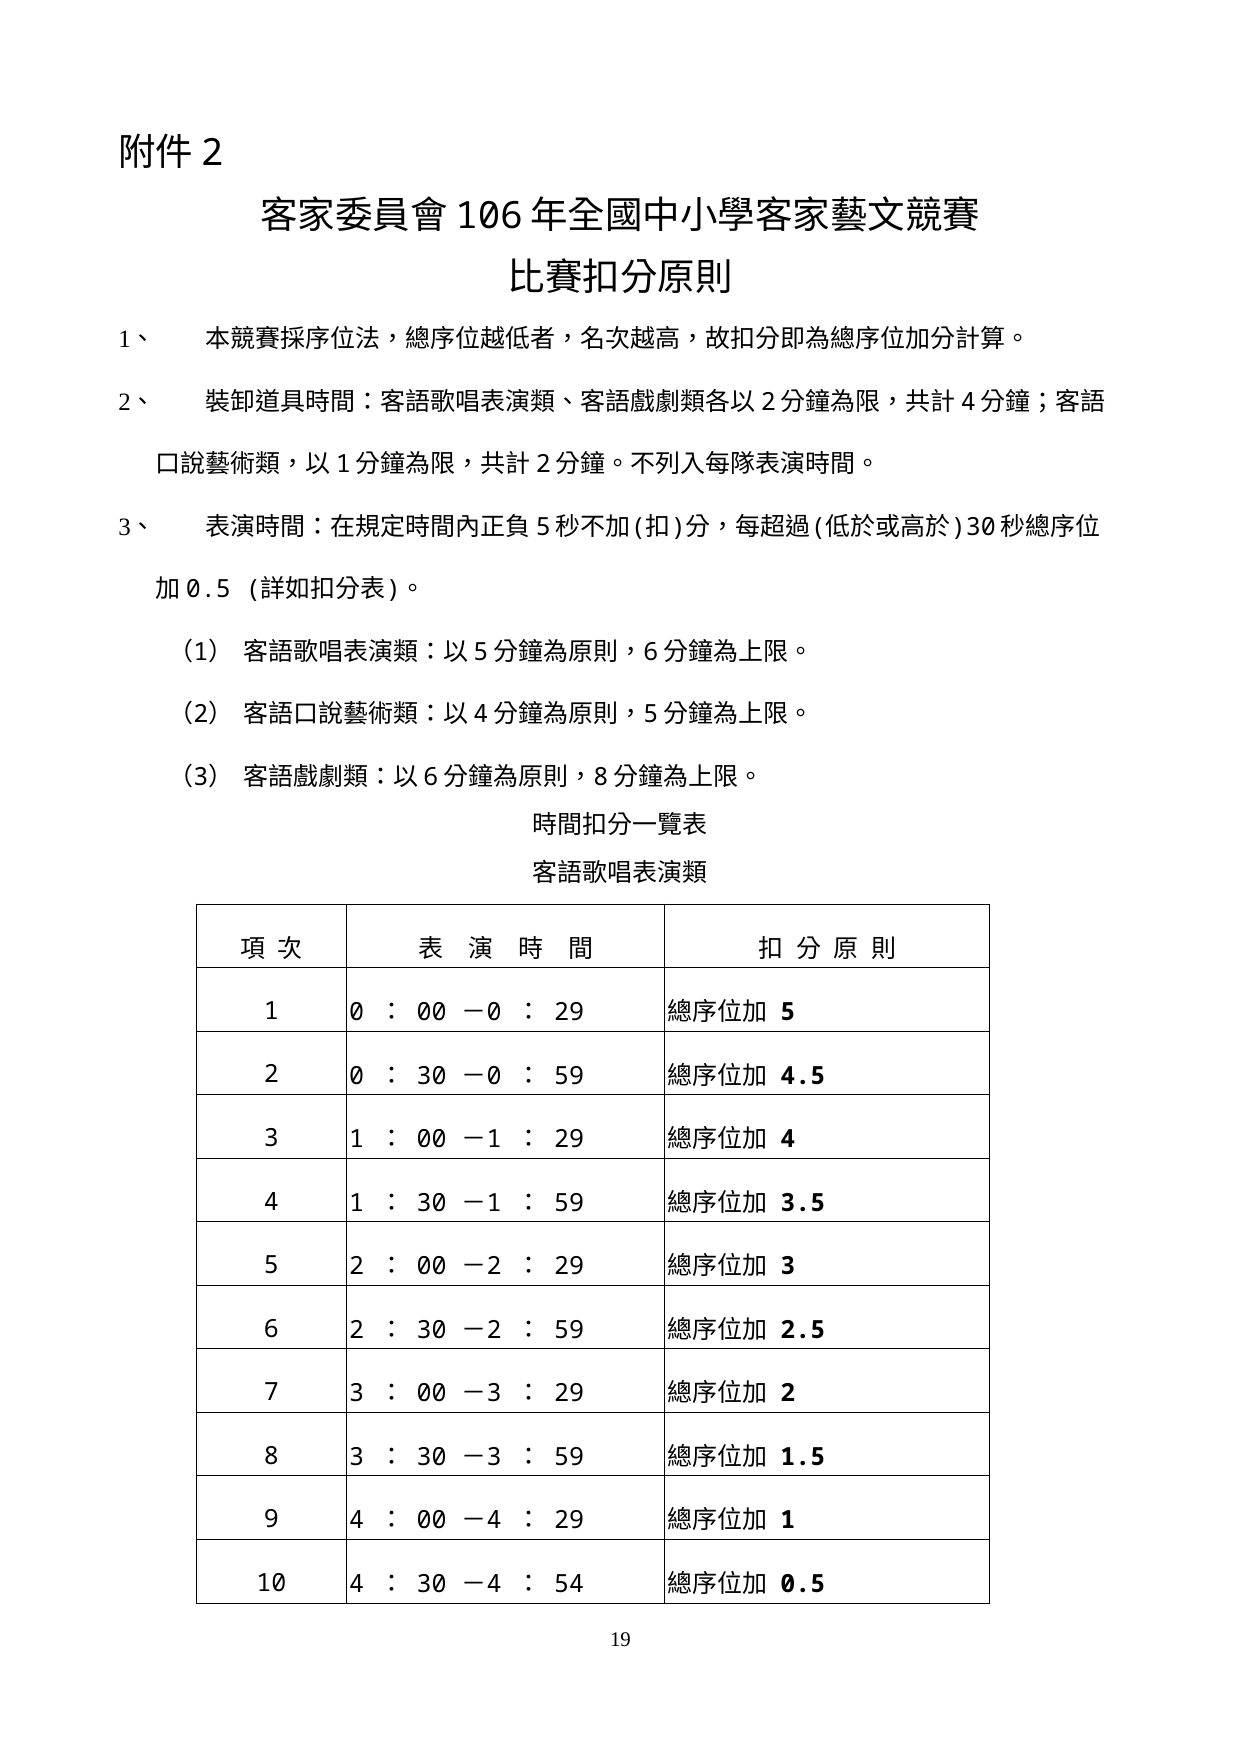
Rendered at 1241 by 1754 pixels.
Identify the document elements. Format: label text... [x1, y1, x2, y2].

table_cell 4 ： 30 －4 ： 54 [347, 1540, 664, 1602]
table_cell 8 [197, 1413, 346, 1475]
table_cell 0 ： 00 －0 ： 29 [347, 968, 664, 1031]
list 客語口說藝術類：以4分鐘為原則，5分鐘為上限。 [168, 670, 1122, 733]
table_cell 6 [197, 1286, 346, 1348]
table_cell 總序位加 1 [665, 1476, 989, 1539]
text 客語歌唱表演類 [118, 843, 1122, 891]
list 客語戲劇類：以6分鐘為原則，8分鐘為上限。 [168, 733, 1122, 795]
table_cell 總序位加 4.5 [665, 1032, 989, 1094]
table_header 表 演 時 間 [347, 905, 664, 967]
table_cell 9 [197, 1476, 346, 1539]
table_cell 2 ： 30 －2 ： 59 [347, 1286, 664, 1348]
table_cell 1 ： 30 －1 ： 59 [347, 1159, 664, 1221]
table_cell 3 ： 00 －3 ： 29 [347, 1349, 664, 1412]
table_cell 總序位加 3 [665, 1222, 989, 1285]
table_cell 3 ： 30 －3 ： 59 [347, 1413, 664, 1475]
table_cell 總序位加 5 [665, 968, 989, 1031]
text 比賽扣分原則 [118, 233, 1122, 295]
list 本競賽採序位法，總序位越低者，名次越高，故扣分即為總序位加分計算。 [118, 295, 1122, 358]
list 裝卸道具時間：客語歌唱表演類、客語戲劇類各以2分鐘為限，共計4分鐘；客語口說藝術類，以1分鐘為限，共計2分鐘。不列入每隊表演時間。 [118, 358, 1122, 483]
text 附件2 [118, 108, 1122, 170]
table_cell 總序位加 2 [665, 1349, 989, 1412]
table_cell 總序位加 2.5 [665, 1286, 989, 1348]
table_cell 總序位加 3.5 [665, 1159, 989, 1221]
table_cell 4 ： 00 －4 ： 29 [347, 1476, 664, 1539]
table_cell 2 [197, 1032, 346, 1094]
table_cell 1 [197, 968, 346, 1031]
table_header 扣 分 原 則 [665, 905, 989, 967]
table_cell 7 [197, 1349, 346, 1412]
table_cell 1 ： 00 －1 ： 29 [347, 1095, 664, 1158]
table_cell 5 [197, 1222, 346, 1285]
list 客語歌唱表演類：以5分鐘為原則，6分鐘為上限。 [168, 608, 1122, 670]
table_cell 4 [197, 1159, 346, 1221]
table_cell 總序位加 0.5 [665, 1540, 989, 1602]
list 表演時間：在規定時間內正負5秒不加(扣)分，每超過(低於或高於)30秒總序位加0.5 (詳如扣分表)。 [118, 483, 1122, 608]
table_header 項 次 [197, 905, 346, 967]
table_cell 10 [197, 1540, 346, 1602]
table_cell 3 [197, 1095, 346, 1158]
text 時間扣分一覽表 [118, 795, 1122, 843]
text 客家委員會106年全國中小學客家藝文競賽 [118, 170, 1122, 233]
table_cell 總序位加 1.5 [665, 1413, 989, 1475]
table_cell 總序位加 4 [665, 1095, 989, 1158]
table_cell 0 ： 30 －0 ： 59 [347, 1032, 664, 1094]
table_cell 2 ： 00 －2 ： 29 [347, 1222, 664, 1285]
